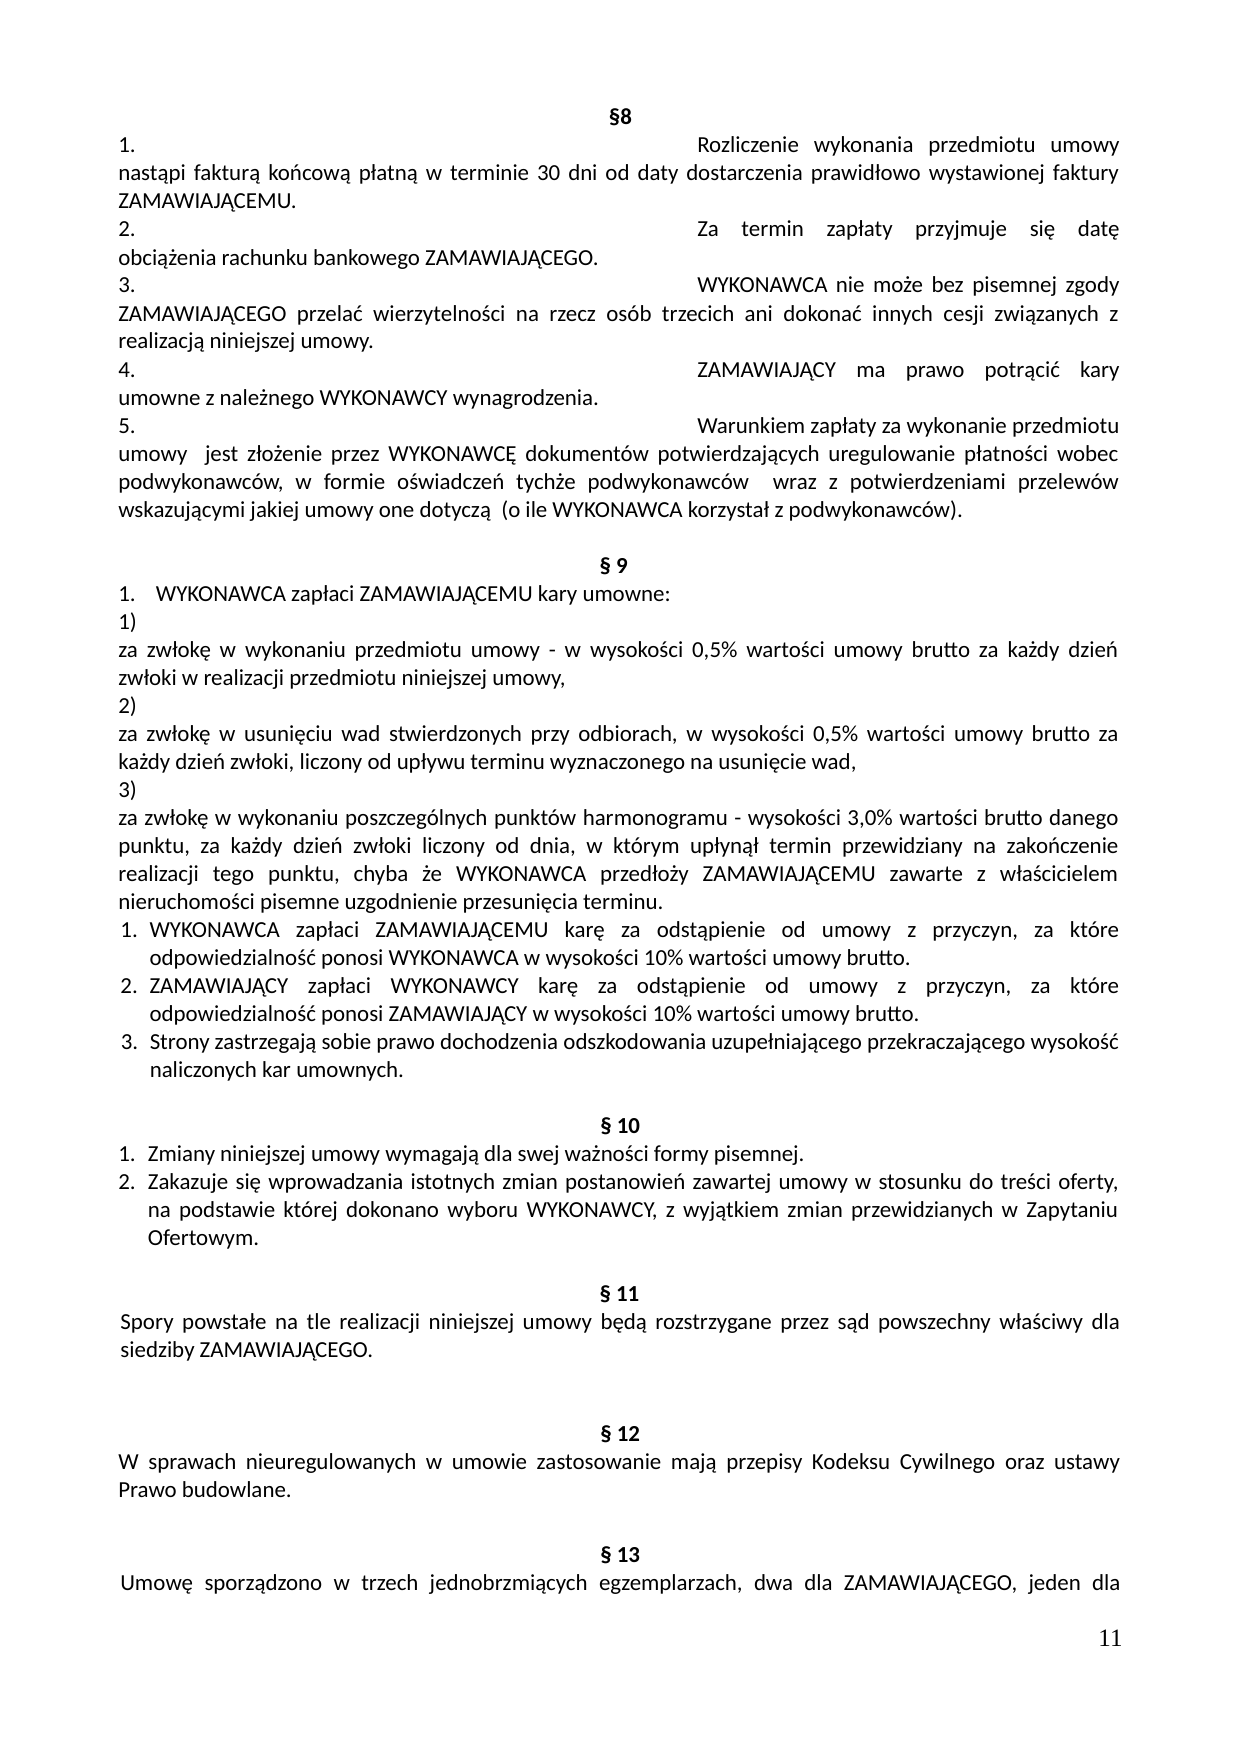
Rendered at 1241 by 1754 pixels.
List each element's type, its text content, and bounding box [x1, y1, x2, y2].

list Rozliczenie wykonania przedmiotu umowy nastąpi fakturą końcową płatną w terminie 30 dni od daty dostarczenia prawidłowo wystawionej faktury ZAMAWIAJĄCEMU. [118, 131, 1120, 214]
list WYKONAWCA nie może bez pisemnej zgody ZAMAWIAJĄCEGO przelać wierzytelności na rzecz osób trzecich ani dokonać innych cesji związanych z realizacją niniejszej umowy. [118, 271, 1120, 355]
text § 10 [118, 1111, 1122, 1139]
list Strony zastrzegają sobie prawo dochodzenia odszkodowania uzupełniającego przekraczającego wysokość naliczonych kar umownych. [121, 1027, 1120, 1083]
list Zakazuje się wprowadzania istotnych zmian postanowień zawartej umowy w stosunku do treści oferty, na podstawie której dokonano wyboru WYKONAWCY, z wyjątkiem zmian przewidzianych w Zapytaniu Ofertowym. [118, 1167, 1120, 1251]
list WYKONAWCA zapłaci ZAMAWIAJĄCEMU karę za odstąpienie od umowy z przyczyn, za które odpowiedzialność ponosi WYKONAWCA w wysokości 10% wartości umowy brutto. [120, 915, 1120, 971]
list Warunkiem zapłaty za wykonanie przedmiotu umowy jest złożenie przez WYKONAWCĘ dokumentów potwierdzających uregulowanie płatności wobec podwykonawców, w formie oświadczeń tychże podwykonawców wraz z potwierdzeniami przelewów wskazującymi jakiej umowy one dotyczą (o ile WYKONAWCA korzystał z podwykonawców). [118, 411, 1120, 523]
text §8 [120, 102, 1120, 131]
list Za termin zapłaty przyjmuje się datę obciążenia rachunku bankowego ZAMAWIAJĄCEGO. [118, 214, 1120, 271]
text Spory powstałe na tle realizacji niniejszej umowy będą rozstrzygane przez sąd powszechny właściwy dla siedziby ZAMAWIAJĄCEGO. [120, 1307, 1122, 1363]
text § 13 [118, 1540, 1122, 1568]
list ZAMAWIAJĄCY zapłaci WYKONAWCY karę za odstąpienie od umowy z przyczyn, za które odpowiedzialność ponosi ZAMAWIAJĄCY w wysokości 10% wartości umowy brutto. [120, 971, 1120, 1027]
text § 12 [118, 1419, 1122, 1447]
list za zwłokę w wykonaniu przedmiotu umowy - w wysokości 0,5% wartości umowy brutto za każdy dzień zwłoki w realizacji przedmiotu niniejszej umowy, [118, 607, 1120, 691]
text W sprawach nieuregulowanych w umowie zastosowanie mają przepisy Kodeksu Cywilnego oraz ustawy Prawo budowlane. [118, 1447, 1122, 1503]
list ZAMAWIAJĄCY ma prawo potrącić kary umowne z należnego WYKONAWCY wynagrodzenia. [118, 355, 1120, 411]
list za zwłokę w wykonaniu poszczególnych punktów harmonogramu - wysokości 3,0% wartości brutto danego punktu, za każdy dzień zwłoki liczony od dnia, w którym upłynął termin przewidziany na zakończenie realizacji tego punktu, chyba że WYKONAWCA przedłoży ZAMAWIAJĄCEMU zawarte z właścicielem nieruchomości pisemne uzgodnienie przesunięcia terminu. [118, 775, 1120, 915]
list WYKONAWCA zapłaci ZAMAWIAJĄCEMU kary umowne: [118, 579, 1122, 607]
text § 9 [599, 551, 1122, 579]
list za zwłokę w usunięciu wad stwierdzonych przy odbiorach, w wysokości 0,5% wartości umowy brutto za każdy dzień zwłoki, liczony od upływu terminu wyznaczonego na usunięcie wad, [118, 691, 1120, 775]
text § 11 [599, 1279, 1122, 1307]
list Zmiany niniejszej umowy wymagają dla swej ważności formy pisemnej. [118, 1139, 1122, 1167]
text Umowę sporządzono w trzech jednobrzmiących egzemplarzach, dwa dla ZAMAWIAJĄCEGO, jeden dla [120, 1568, 1122, 1596]
